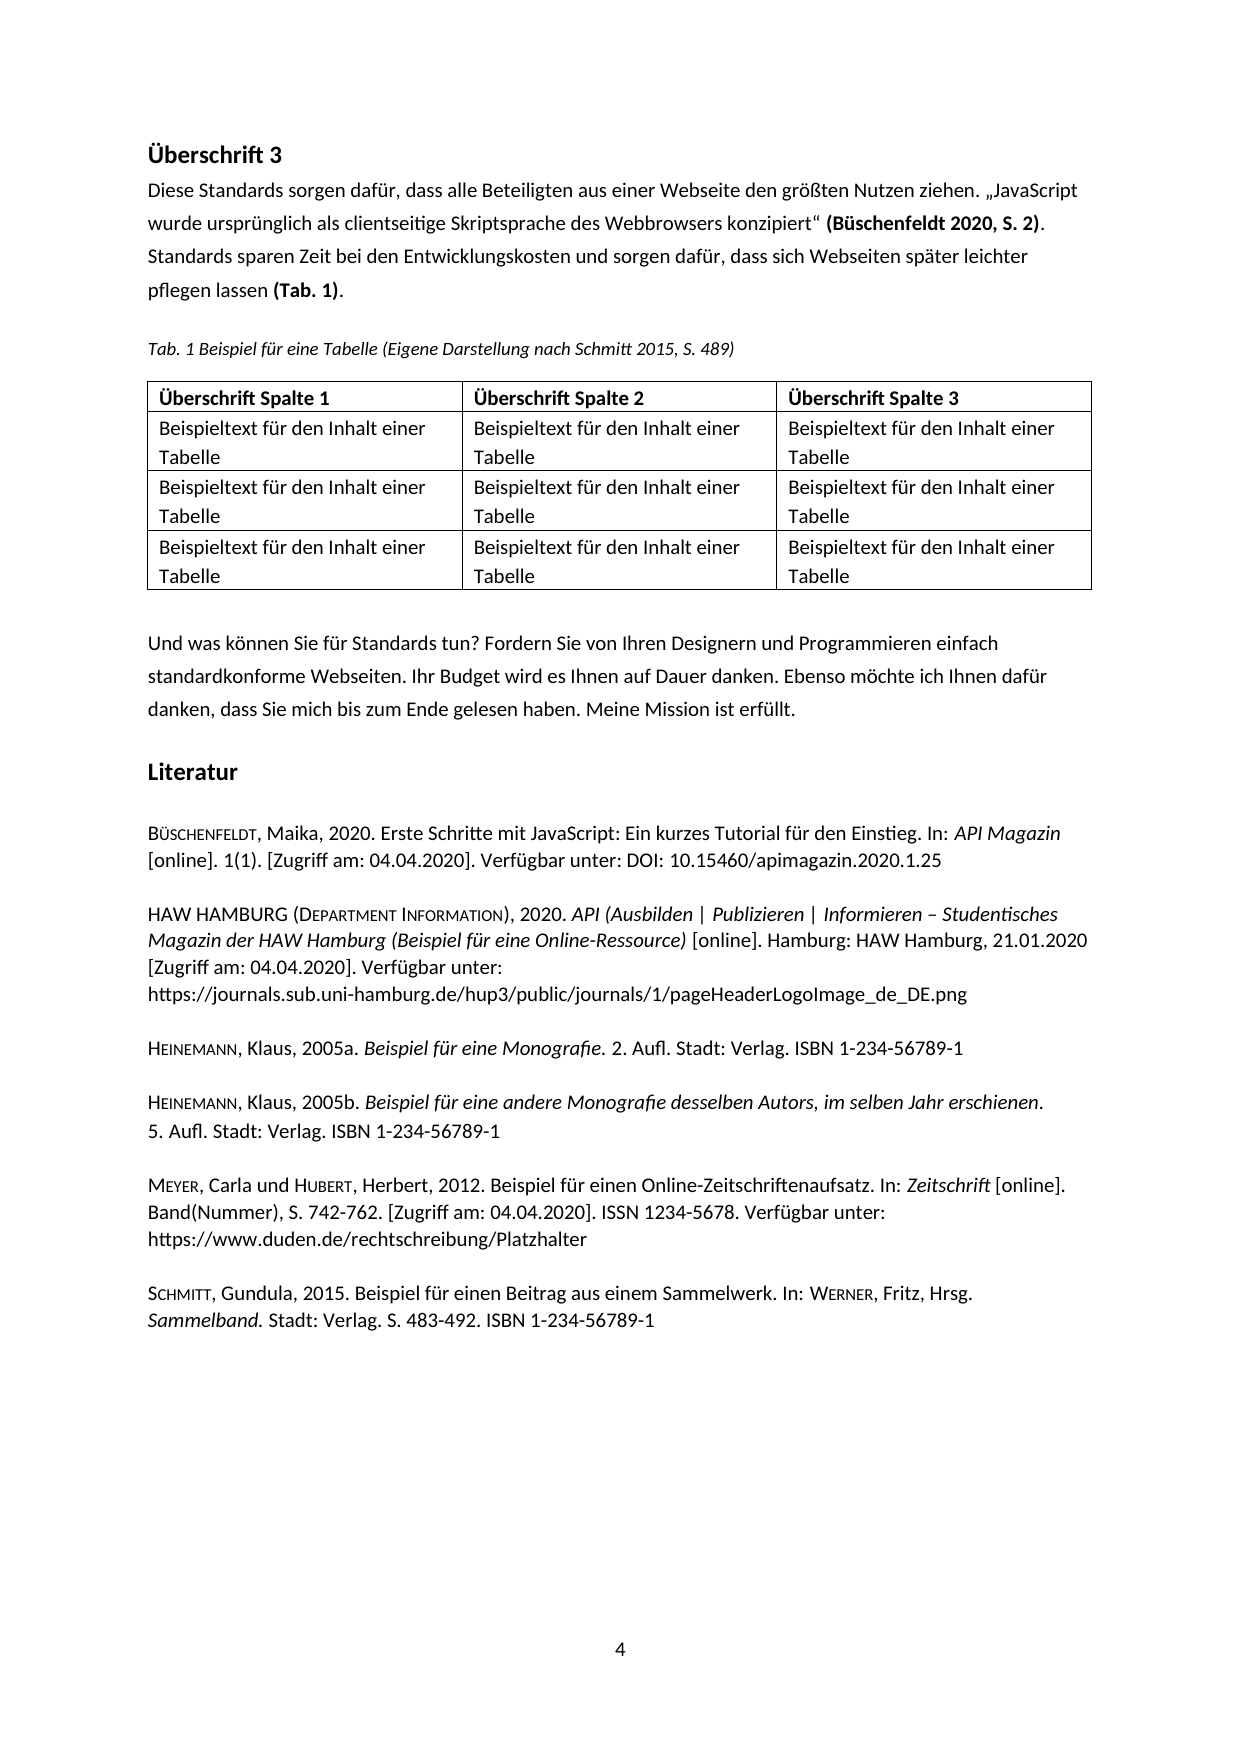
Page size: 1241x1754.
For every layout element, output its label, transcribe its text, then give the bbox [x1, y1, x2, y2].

text Meyer, Carla und Hubert, Herbert, 2012. Beispiel für einen Online-Zeitschriftenaufsatz. In: Zeitschrift [online]. Band(Nummer), S. 742-762. [Zugriff am: 04.04.2020]. ISSN 1234-5678. Verfügbar unter: https://www.duden.de/rechtschreibung/Platzhalter [148, 1172, 1093, 1252]
table_cell Beispieltext für den Inhalt einer Tabelle [463, 531, 776, 589]
text Überschrift 3 [148, 137, 1093, 170]
text Heinemann, Klaus, 2005b. Beispiel für eine andere Monografie desselben Autors, im selben Jahr erschienen. 5. Aufl. Stadt: Verlag. ISBN 1-234-56789-1 [148, 1089, 1093, 1144]
text Schmitt, Gundula, 2015. Beispiel für einen Beitrag aus einem Sammelwerk. In: Werner, Fritz, Hrsg. Sammelband. Stadt: Verlag. S. 483-492. ISBN 1-234-56789-1 [148, 1280, 1093, 1332]
table_cell Beispieltext für den Inhalt einer Tabelle [777, 412, 1091, 470]
table_header Überschrift Spalte 1 [148, 382, 462, 411]
table_cell Beispieltext für den Inhalt einer Tabelle [148, 531, 462, 589]
text Und was können Sie für Standards tun? Fordern Sie von Ihren Designern und Programmieren einfach standardkonforme Webseiten. Ihr Budget wird es Ihnen auf Dauer danken. Ebenso möchte ich Ihnen dafür danken, dass Sie mich bis zum Ende gelesen haben. Meine Mission ist erfüllt. [148, 623, 1093, 723]
table_header Überschrift Spalte 2 [463, 382, 776, 411]
table_cell Beispieltext für den Inhalt einer Tabelle [463, 412, 776, 470]
text Heinemann, Klaus, 2005a. Beispiel für eine Monografie. 2. Aufl. Stadt: Verlag. ISBN 1-234-56789-1 [148, 1035, 1093, 1061]
table_cell Beispieltext für den Inhalt einer Tabelle [148, 412, 462, 470]
text HAW HAMBURG (Department Information), 2020. API (Ausbilden | Publizieren | Informieren – Studentisches Magazin der HAW Hamburg (Beispiel für eine Online-Ressource) [online]. Hamburg: HAW Hamburg, 21.01.2020 [Zugriff am: 04.04.2020]. Verfügbar unter: https://journals.sub.uni-hamburg.de/hup3/public/journals/1/pageHeaderLogoImage_de_DE.png [148, 901, 1093, 1007]
text Büschenfeldt, Maika, 2020. Erste Schritte mit JavaScript: Ein kurzes Tutorial für den Einstieg. In: API Magazin [online]. 1(1). [Zugriff am: 04.04.2020]. Verfügbar unter: DOI: 10.15460/apimagazin.2020.1.25 [148, 820, 1093, 872]
text Literatur [148, 753, 1093, 787]
text Diese Standards sorgen dafür, dass alle Beteiligten aus einer Webseite den größten Nutzen ziehen. „JavaScript wurde ursprünglich als clientseitige Skriptsprache des Webbrowsers konzipiert“ (Büschenfeldt 2020, S. 2). Standards sparen Zeit bei den Entwicklungskosten und sorgen dafür, dass sich Webseiten später leichter pflegen lassen (Tab. 1). [148, 170, 1093, 304]
table_cell Beispieltext für den Inhalt einer Tabelle [777, 531, 1091, 589]
text Tab. 1 Beispiel für eine Tabelle (Eigene Darstellung nach Schmitt 2015, S. 489) [148, 337, 1093, 360]
table_header Überschrift Spalte 3 [777, 382, 1091, 411]
table_cell Beispieltext für den Inhalt einer Tabelle [463, 471, 776, 530]
table_cell Beispieltext für den Inhalt einer Tabelle [777, 471, 1091, 530]
table_cell Beispieltext für den Inhalt einer Tabelle [148, 471, 462, 530]
